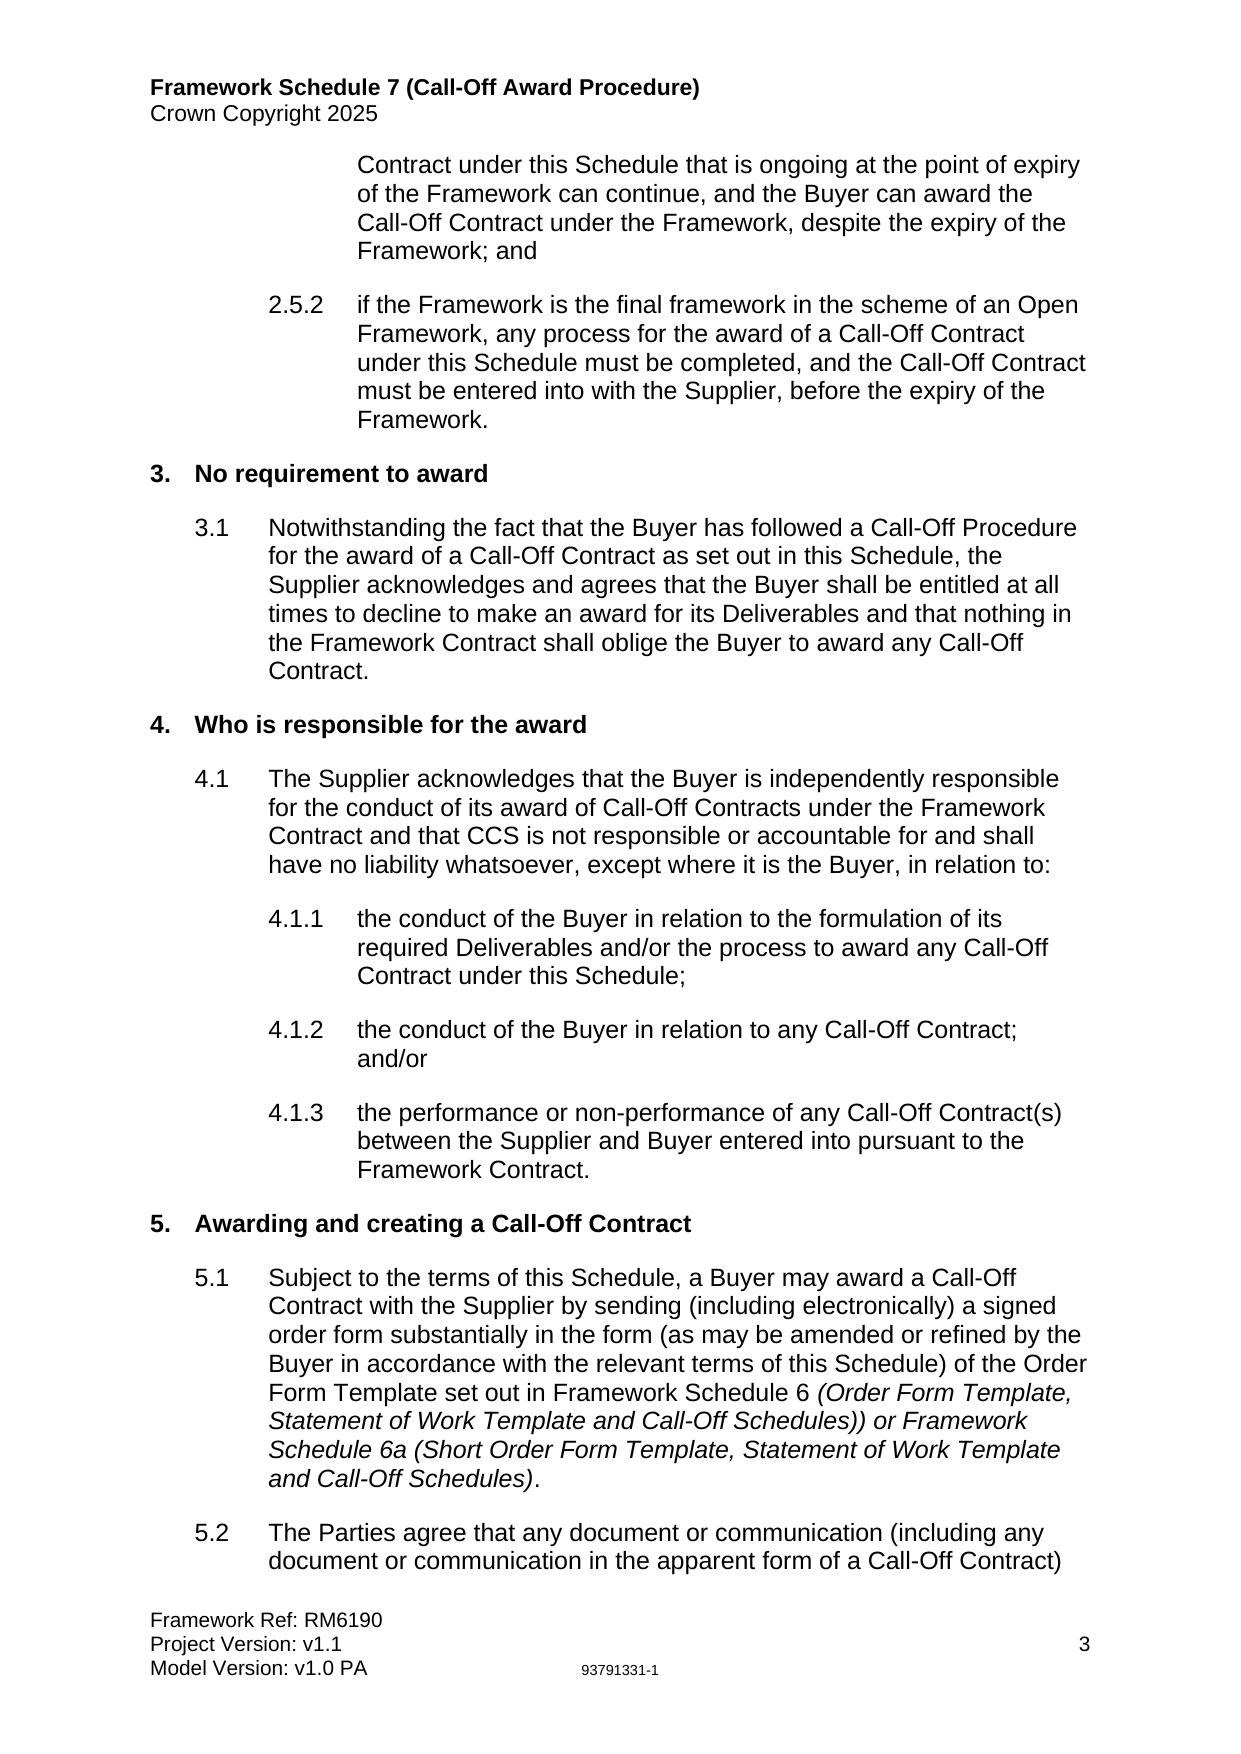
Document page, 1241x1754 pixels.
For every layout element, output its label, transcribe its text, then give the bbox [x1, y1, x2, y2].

list Contract under this Schedule that is ongoing at the point of expiry of the Framework can continue, and the Buyer can award the Call-Off Contract under the Framework, despite the expiry of the Framework; and [268, 150, 1090, 265]
list The Parties agree that any document or communication (including any document or communication in the apparent form of a Call-Off Contract) [194, 1517, 1090, 1575]
list the conduct of the Buyer in relation to any Call-Off Contract; and/or [268, 1015, 1090, 1072]
list if the Framework is the final framework in the scheme of an Open Framework, any process for the award of a Call-Off Contract under this Schedule must be completed, and the Call-Off Contract must be entered into with the Supplier, before the expiry of the Framework. [268, 290, 1090, 434]
list The Supplier acknowledges that the Buyer is independently responsible for the conduct of its award of Call-Off Contracts under the Framework Contract and that CCS is not responsible or accountable for and shall have no liability whatsoever, except where it is the Buyer, in relation to: [194, 764, 1090, 879]
list the performance or non-performance of any Call-Off Contract(s) between the Supplier and Buyer entered into pursuant to the Framework Contract. [268, 1097, 1090, 1184]
list Who is responsible for the award [150, 710, 1090, 739]
list Subject to the terms of this Schedule, a Buyer may award a Call-Off Contract with the Supplier by sending (including electronically) a signed order form substantially in the form (as may be amended or refined by the Buyer in accordance with the relevant terms of this Schedule) of the Order Form Template set out in Framework Schedule 6 (Order Form Template, Statement of Work Template and Call-Off Schedules)) or Framework Schedule 6a (Short Order Form Template, Statement of Work Template and Call-Off Schedules). [194, 1262, 1090, 1492]
list the conduct of the Buyer in relation to the formulation of its required Deliverables and/or the process to award any Call-Off Contract under this Schedule; [268, 904, 1090, 990]
list Awarding and creating a Call-Off Contract [150, 1209, 1090, 1237]
list No requirement to award [150, 459, 1090, 487]
list Notwithstanding the fact that the Buyer has followed a Call-Off Procedure for the award of a Call-Off Contract as set out in this Schedule, the Supplier acknowledges and agrees that the Buyer shall be entitled at all times to decline to make an award for its Deliverables and that nothing in the Framework Contract shall oblige the Buyer to award any Call-Off Contract. [194, 512, 1090, 685]
